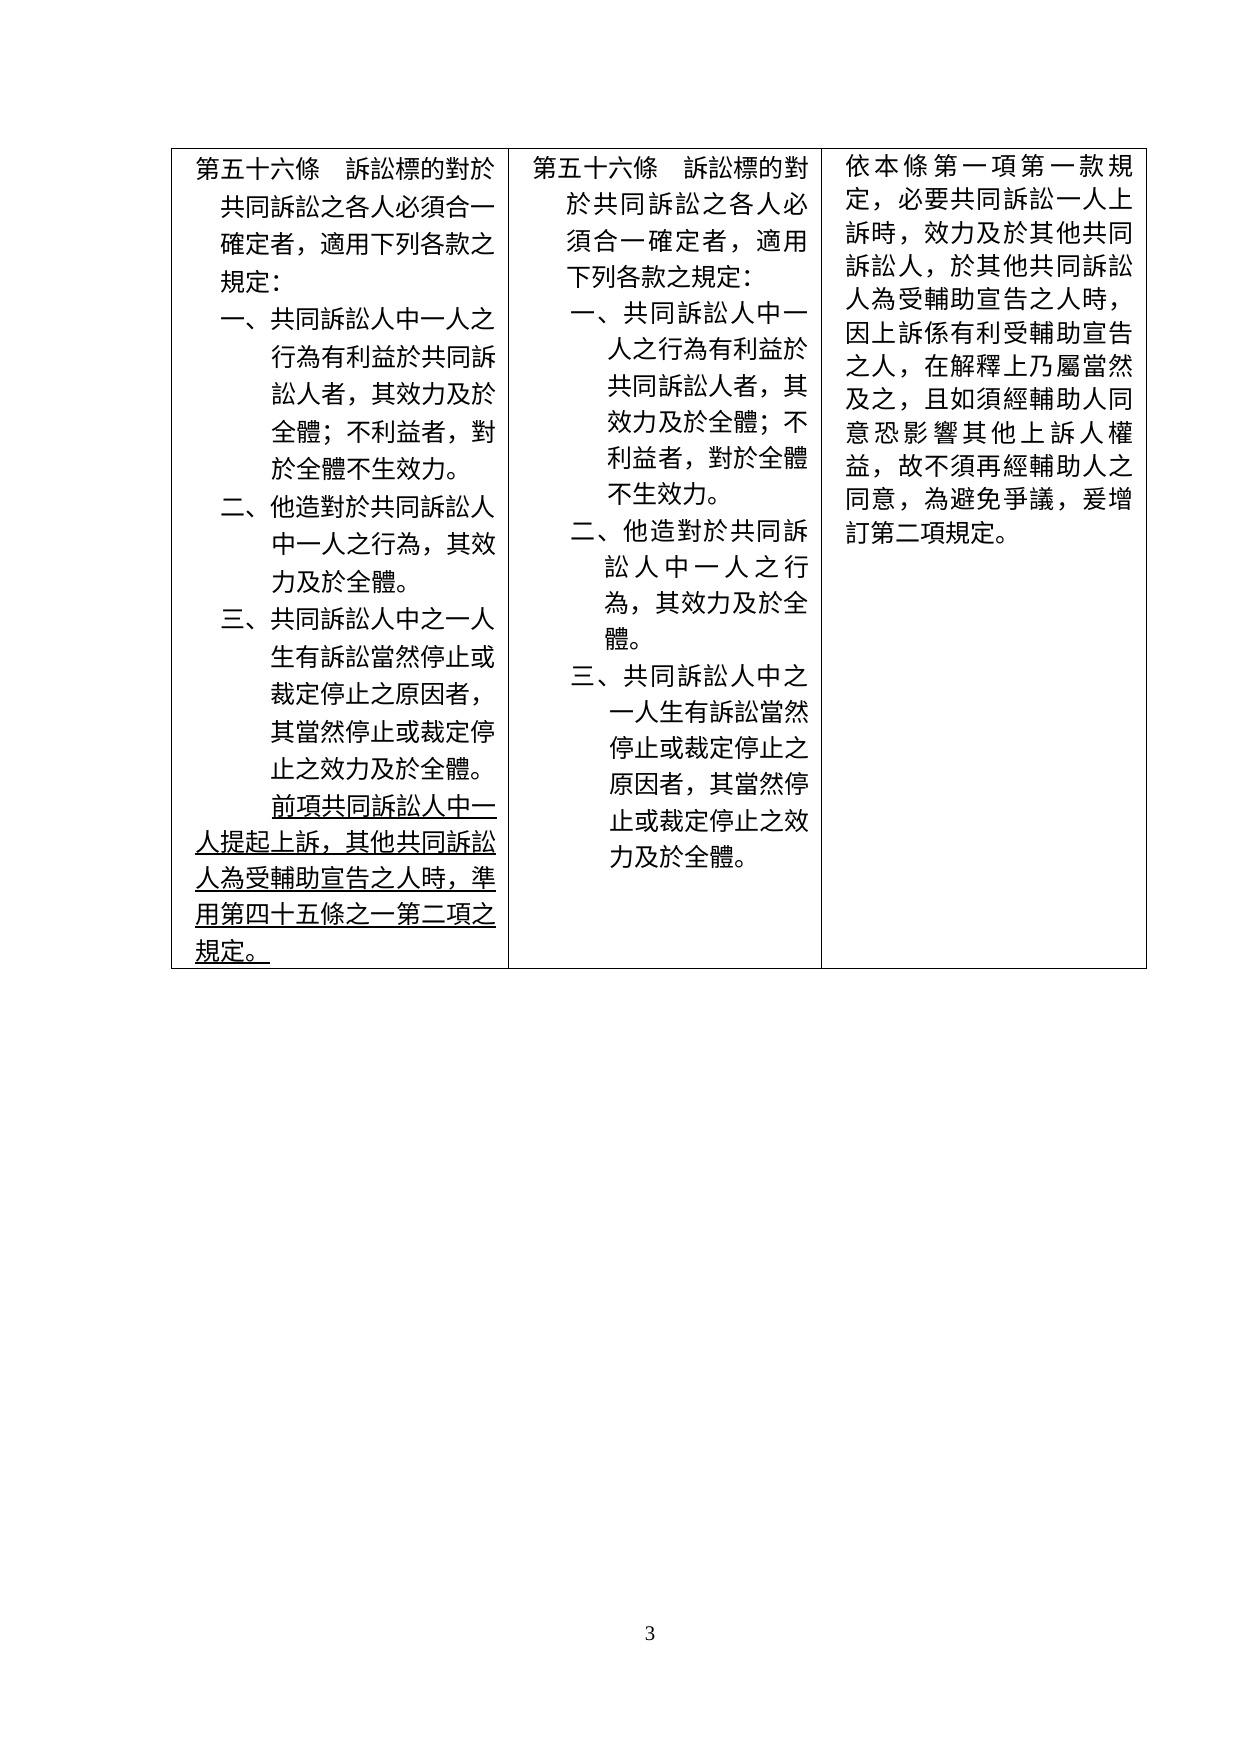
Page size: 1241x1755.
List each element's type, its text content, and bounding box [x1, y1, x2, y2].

table_cell 第五十六條 訴訟標的對於共同訴訟之各人必須合一確定者，適用下列各款之規定： 一、共同訴訟人中一人之行為有利益於共同訴訟人者，其效力及於全體；不利益者，對於全體不生效力。 二、他造對於共同訴訟人中一人之行為，其效力及於全體。 三、共同訴訟人中之一人生有訴訟當然停止或裁定停止之原因者，其當然停止或裁定停止之效力及於全體。 [509, 149, 821, 967]
table_cell 第五十六條 訴訟標的對於共同訴訟之各人必須合一確定者，適用下列各款之規定： 一、共同訴訟人中一人之行為有利益於共同訴訟人者，其效力及於全體；不利益者，對於全體不生效力。 二、他造對於共同訴訟人中一人之行為，其效力及於全體。 三、共同訴訟人中之一人生有訴訟當然停止或裁定停止之原因者，其當然停止或裁定停止之效力及於全體。 前項共同訴訟人中一人提起上訴，其他共同訴訟人為受輔助宣告之人時，準用第四十五條之一第二項之規定。 [172, 149, 508, 967]
table_cell 依本條第一項第一款規定，必要共同訴訟一人上訴時，效力及於其他共同訴訟人，於其他共同訴訟人為受輔助宣告之人時，因上訴係有利受輔助宣告之人，在解釋上乃屬當然及之，且如須經輔助人同意恐影響其他上訴人權益，故不須再經輔助人之同意，為避免爭議，爰增訂第二項規定。 [822, 149, 1146, 967]
